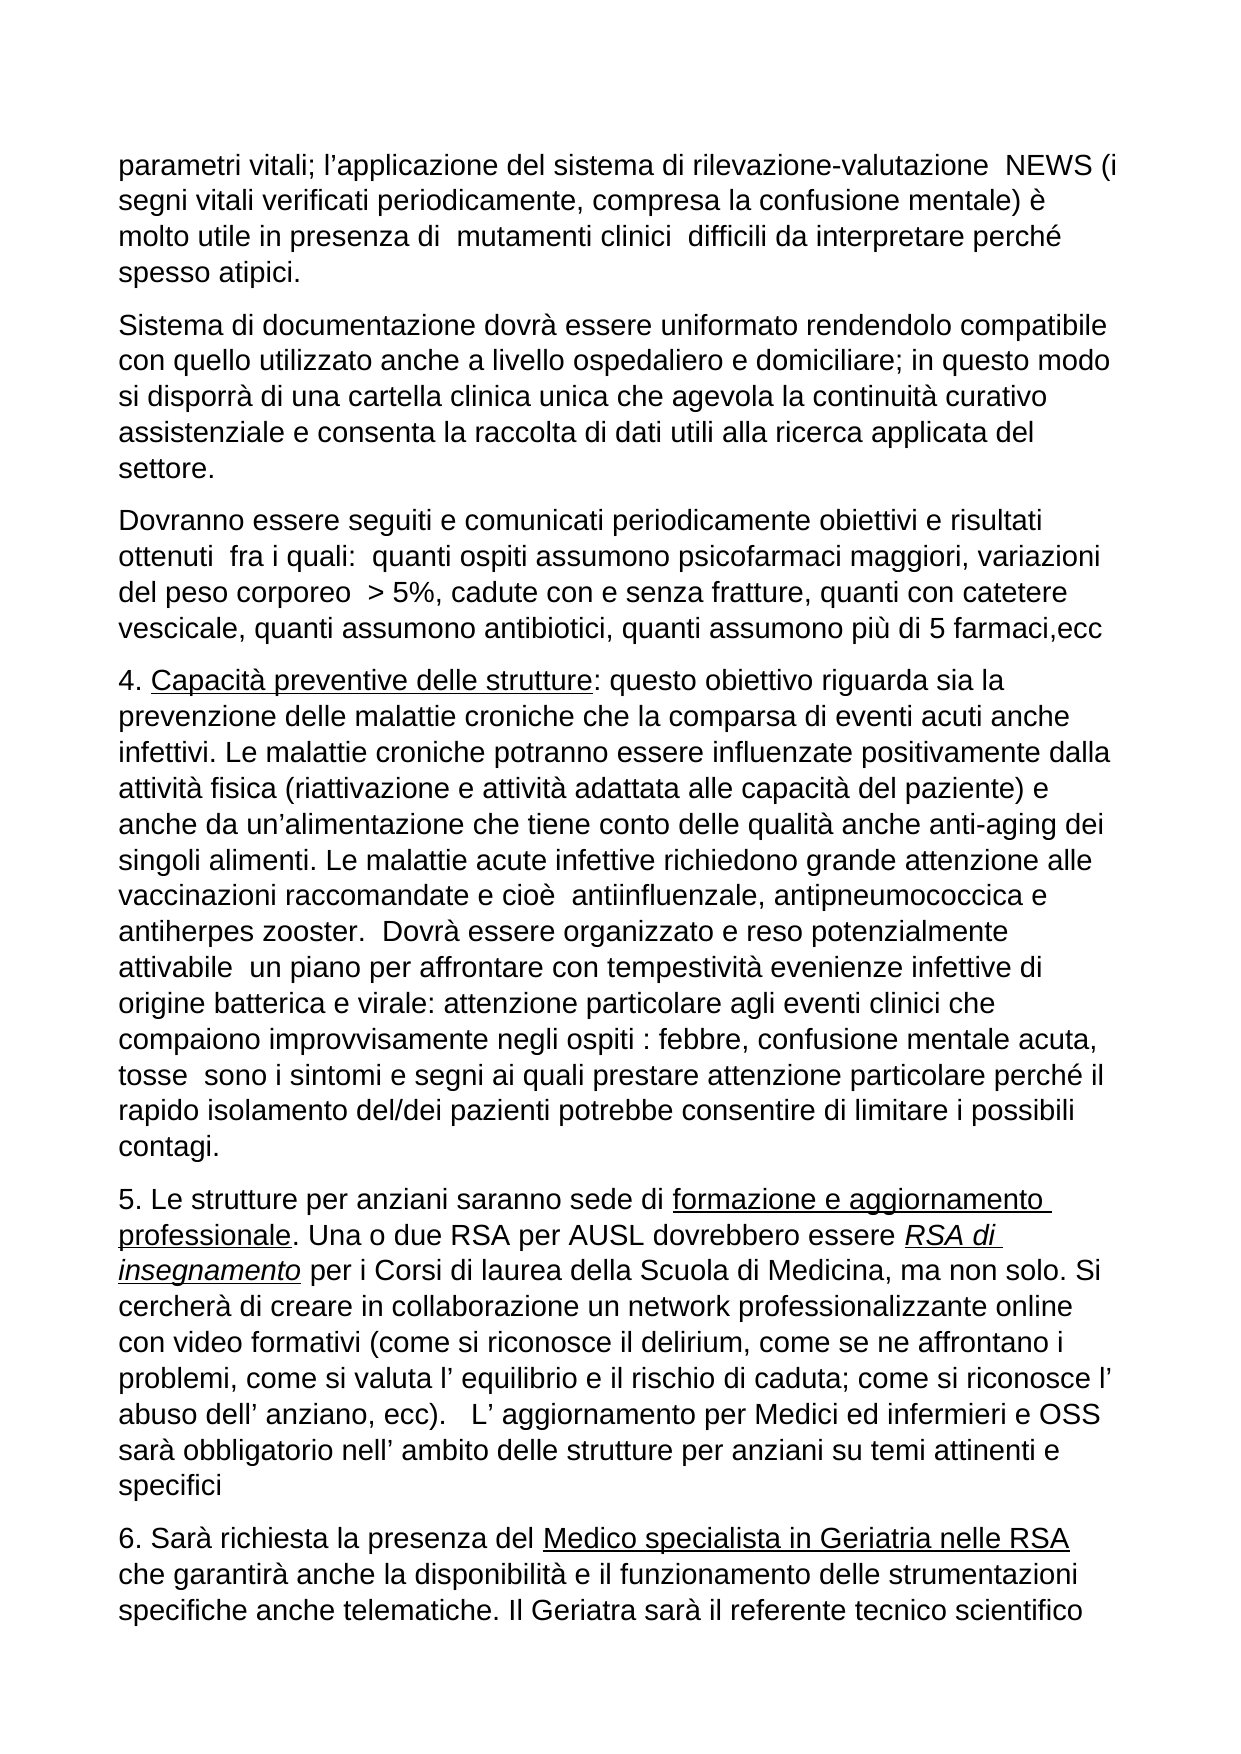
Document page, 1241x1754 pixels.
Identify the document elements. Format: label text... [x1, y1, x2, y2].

text Dovranno essere seguiti e comunicati periodicamente obiettivi e risultati ottenuti fra i quali: quanti ospiti assumono psicofarmaci maggiori, variazioni del peso corporeo > 5%, cadute con e senza fratture, quanti con catetere vescicale, quanti assumono antibiotici, quanti assumono più di 5 farmaci,ecc [118, 503, 1122, 644]
text parametri vitali; l’applicazione del sistema di rilevazione-valutazione NEWS (i segni vitali verificati periodicamente, compresa la confusione mentale) è molto utile in presenza di mutamenti clinici difficili da interpretare perché spesso atipici. [118, 148, 1122, 289]
text 5. Le strutture per anziani saranno sede di formazione e aggiornamento professionale. Una o due RSA per AUSL dovrebbero essere RSA di insegnamento per i Corsi di laurea della Scuola di Medicina, ma non solo. Si cercherà di creare in collaborazione un network professionalizzante online con video formativi (come si riconosce il delirium, come se ne affrontano i problemi, come si valuta l’ equilibrio e il rischio di caduta; come si riconosce l’ abuso dell’ anziano, ecc). L’ aggiornamento per Medici ed infermieri e OSS sarà obbligatorio nell’ ambito delle strutture per anziani su temi attinenti e specifici [118, 1182, 1122, 1502]
text Sistema di documentazione dovrà essere uniformato rendendolo compatibile con quello utilizzato anche a livello ospedaliero e domiciliare; in questo modo si disporrà di una cartella clinica unica che agevola la continuità curativo assistenziale e consenta la raccolta di dati utili alla ricerca applicata del settore. [118, 308, 1122, 484]
text 6. Sarà richiesta la presenza del Medico specialista in Geriatria nelle RSA che garantirà anche la disponibilità e il funzionamento delle strumentazioni specifiche anche telematiche. Il Geriatra sarà il referente tecnico scientifico [118, 1521, 1122, 1626]
text 4. Capacità preventive delle strutture: questo obiettivo riguarda sia la prevenzione delle malattie croniche che la comparsa di eventi acuti anche infettivi. Le malattie croniche potranno essere influenzate positivamente dalla attività fisica (riattivazione e attività adattata alle capacità del paziente) e anche da un’alimentazione che tiene conto delle qualità anche anti-aging dei singoli alimenti. Le malattie acute infettive richiedono grande attenzione alle vaccinazioni raccomandate e cioè antiinfluenzale, antipneumococcica e antiherpes zooster. Dovrà essere organizzato e reso potenzialmente attivabile un piano per affrontare con tempestività evenienze infettive di origine batterica e virale: attenzione particolare agli eventi clinici che compaiono improvvisamente negli ospiti : febbre, confusione mentale acuta, tosse sono i sintomi e segni ai quali prestare attenzione particolare perché il rapido isolamento del/dei pazienti potrebbe consentire di limitare i possibili contagi. [118, 663, 1122, 1163]
